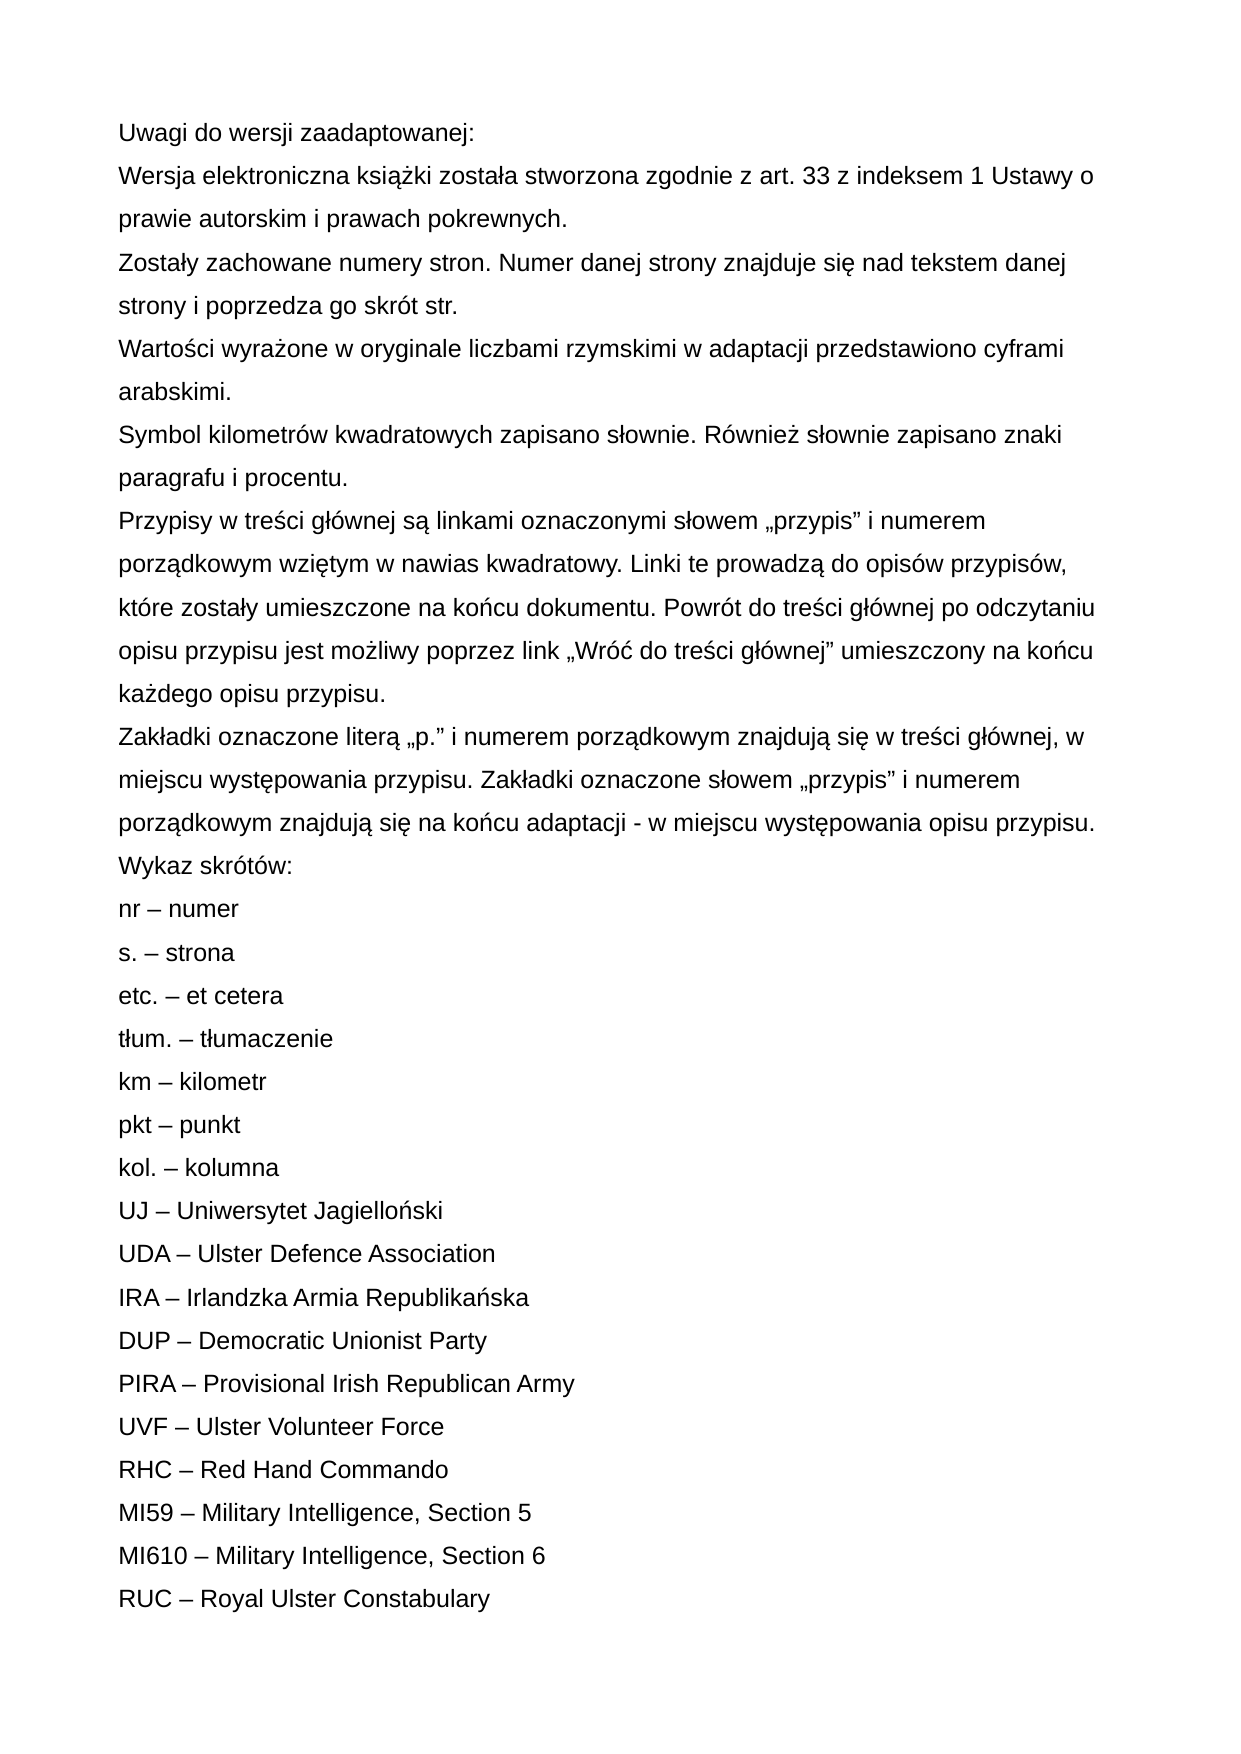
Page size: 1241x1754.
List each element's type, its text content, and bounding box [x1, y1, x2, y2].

text MI59 – Military Intelligence, Section 5 [118, 1498, 1122, 1527]
text Wykaz skrótów: [118, 851, 1122, 880]
text tłum. – tłumaczenie [118, 1024, 1122, 1052]
text RUC – Royal Ulster Constabulary [118, 1584, 1122, 1613]
text kol. – kolumna [118, 1153, 1122, 1182]
text km – kilometr [118, 1067, 1122, 1096]
text UVF – Ulster Volunteer Force [118, 1412, 1122, 1441]
text Uwagi do wersji zaadaptowanej: [118, 118, 1122, 147]
text Zakładki oznaczone literą „p.” i numerem porządkowym znajdują się w treści głównej, w miejscu występowania przypisu. Zakładki oznaczone słowem „przypis” i numerem porządkowym znajdują się na końcu adaptacji - w miejscu występowania opisu przypisu. [118, 722, 1122, 837]
text UDA – Ulster Defence Association [118, 1239, 1122, 1268]
text pkt – punkt [118, 1110, 1122, 1139]
text Zostały zachowane numery stron. Numer danej strony znajduje się nad tekstem danej strony i poprzedza go skrót str. [118, 247, 1122, 319]
text DUP – Democratic Unionist Party [118, 1326, 1122, 1354]
text Wersja elektroniczna książki została stworzona zgodnie z art. 33 z indeksem 1 Ustawy o prawie autorskim i prawach pokrewnych. [118, 161, 1122, 233]
text PIRA – Provisional Irish Republican Army [118, 1369, 1122, 1397]
text s. – strona [118, 937, 1122, 966]
text etc. – et cetera [118, 981, 1122, 1009]
text UJ – Uniwersytet Jagielloński [118, 1196, 1122, 1225]
text MI610 – Military Intelligence, Section 6 [118, 1541, 1122, 1570]
text nr – numer [118, 894, 1122, 923]
text Symbol kilometrów kwadratowych zapisano słownie. Również słownie zapisano znaki paragrafu i procentu. [118, 420, 1122, 492]
text RHC – Red Hand Commando [118, 1455, 1122, 1484]
text Przypisy w treści głównej są linkami oznaczonymi słowem „przypis” i numerem porządkowym wziętym w nawias kwadratowy. Linki te prowadzą do opisów przypisów, które zostały umieszczone na końcu dokumentu. Powrót do treści głównej po odczytaniu opisu przypisu jest możliwy poprzez link „Wróć do treści głównej” umieszczony na końcu każdego opisu przypisu. [118, 506, 1122, 707]
text Wartości wyrażone w oryginale liczbami rzymskimi w adaptacji przedstawiono cyframi arabskimi. [118, 334, 1122, 406]
text IRA – Irlandzka Armia Republikańska [118, 1282, 1122, 1311]
